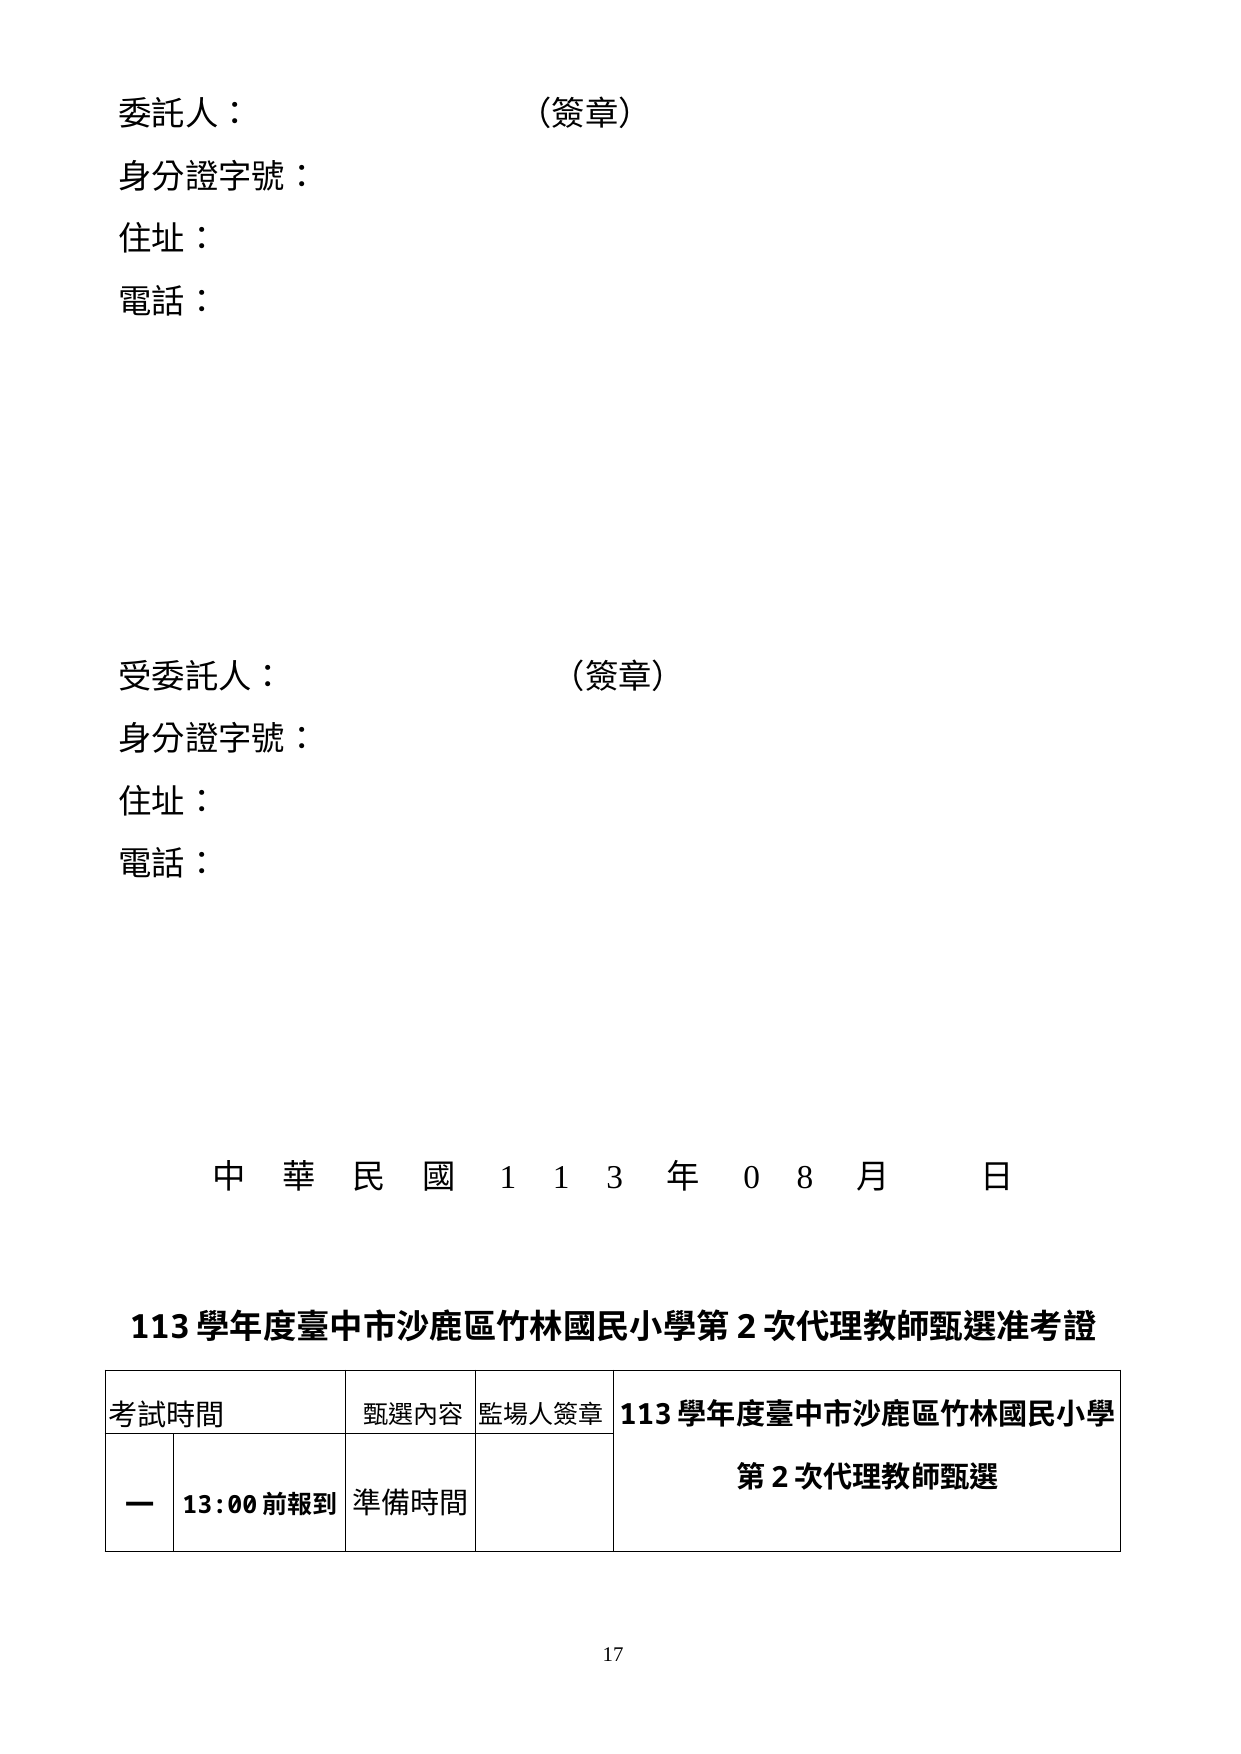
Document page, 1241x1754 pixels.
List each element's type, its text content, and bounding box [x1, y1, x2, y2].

table_header 113學年度臺中市沙鹿區竹林國民小學第2次代理教師甄選 准 考 證 准考證號碼： 姓 名： 甄選類別： □普通班社會科任代理教師(外加代理教師缺) 次別：□第1次招考 □第2次招考 □第3次招考 □第4次招考 □第5次招考 □第6次招考 [614, 1371, 1120, 1551]
table_cell 準備時間 [346, 1434, 475, 1551]
table_header 考試時間 [106, 1371, 345, 1433]
table_cell [476, 1434, 613, 1551]
text 身分證字號： [118, 694, 1107, 757]
text 受委託人： （簽章） [118, 632, 1107, 694]
table_header 監場人簽章 [476, 1371, 613, 1433]
text 電話： [118, 257, 1107, 319]
table_cell 13:00前報到 [174, 1434, 345, 1551]
table_header 甄選內容 [346, 1371, 475, 1433]
text 中華民國113年08月 日 [118, 1132, 1107, 1194]
text 住址： [118, 757, 1107, 819]
text 電話： [118, 819, 1107, 882]
text 住址： [118, 194, 1107, 257]
text 委託人： （簽章） [118, 69, 1107, 132]
text 113學年度臺中市沙鹿區竹林國民小學第2次代理教師甄選准考證 [118, 1282, 1107, 1344]
table_cell 一 [106, 1434, 173, 1551]
text 身分證字號： [118, 132, 1107, 194]
